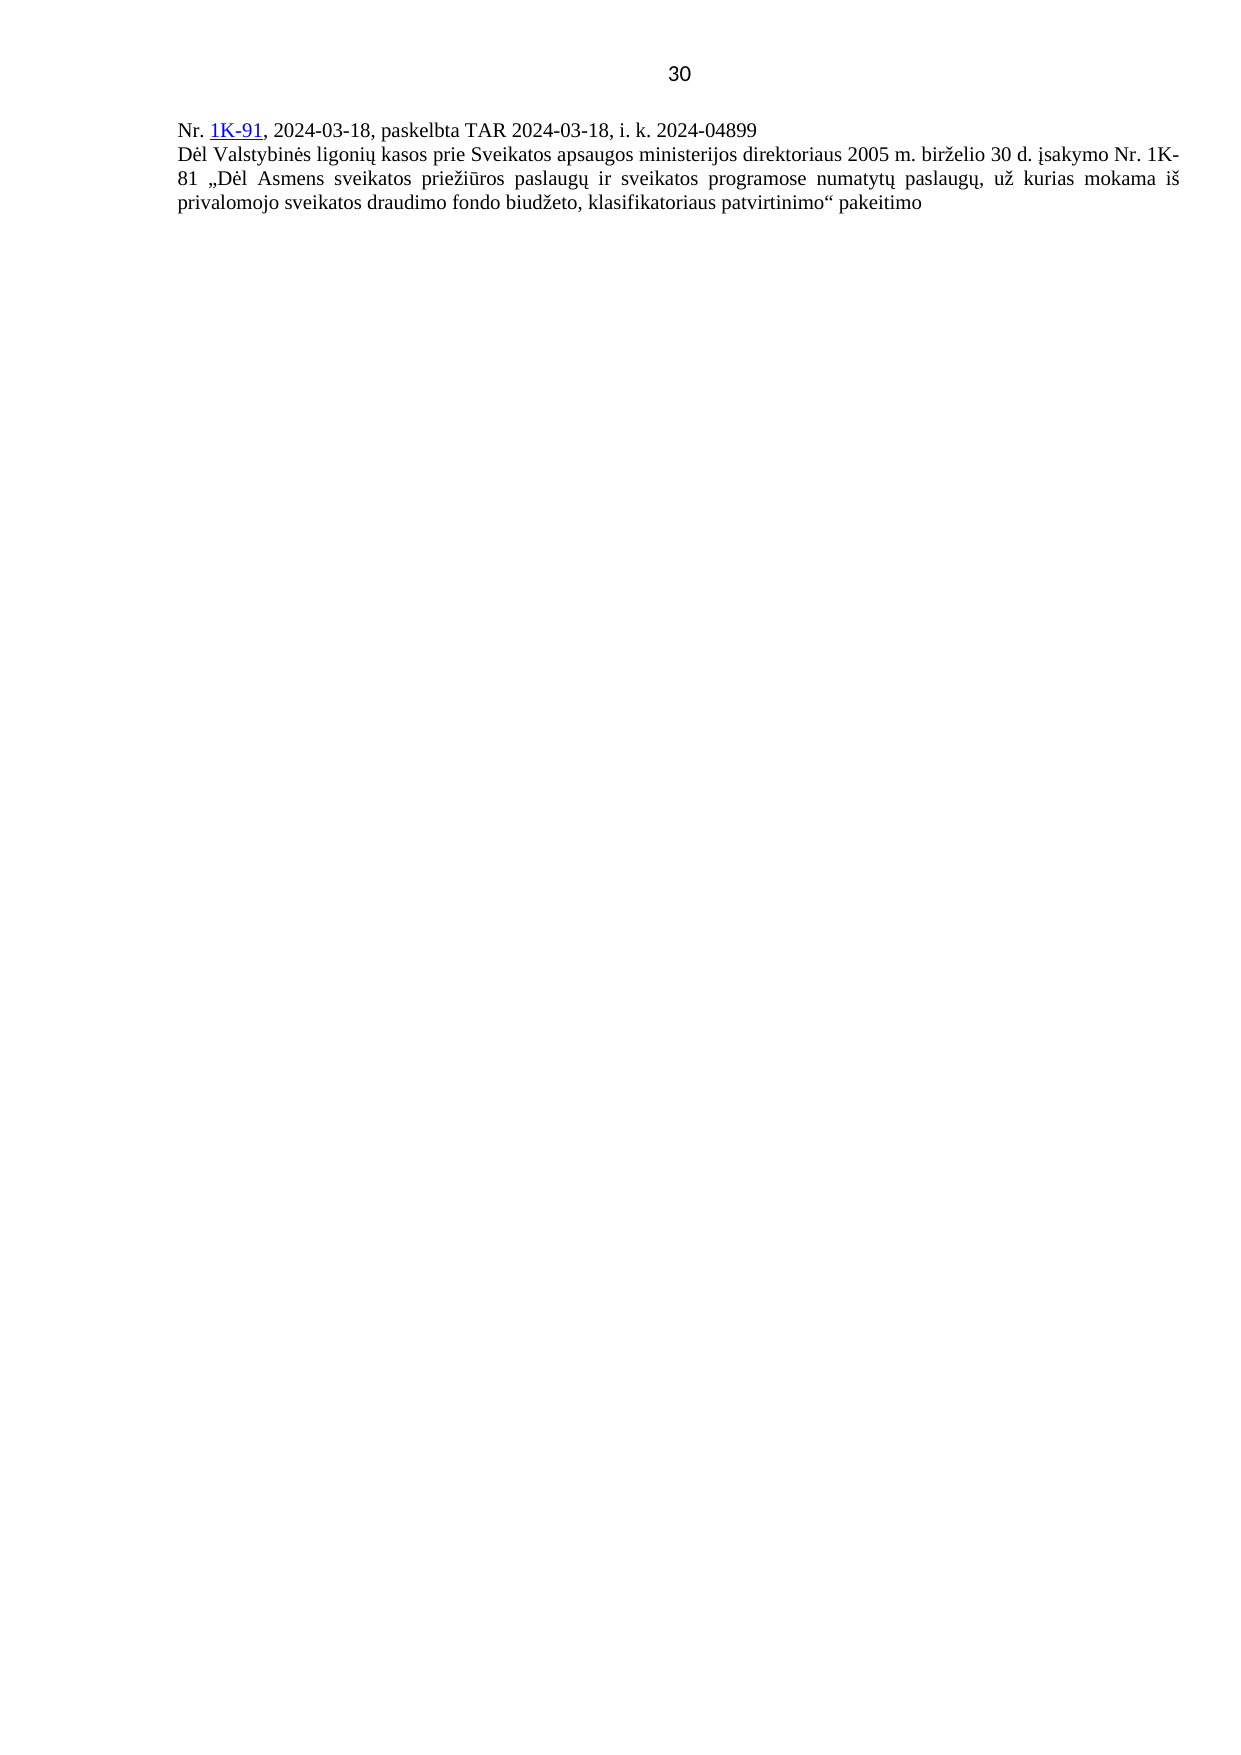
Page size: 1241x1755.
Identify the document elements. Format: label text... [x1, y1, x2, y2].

text Nr. 1K-91, 2024-03-18, paskelbta TAR 2024-03-18, i. k. 2024-04899 [177, 118, 1181, 142]
text Dėl Valstybinės ligonių kasos prie Sveikatos apsaugos ministerijos direktoriaus 2005 m. birželio 30 d. įsakymo Nr. 1K-81 „Dėl Asmens sveikatos priežiūros paslaugų ir sveikatos programose numatytų paslaugų, už kurias mokama iš privalomojo sveikatos draudimo fondo biudžeto, klasifikatoriaus patvirtinimo“ pakeitimo [177, 142, 1181, 214]
